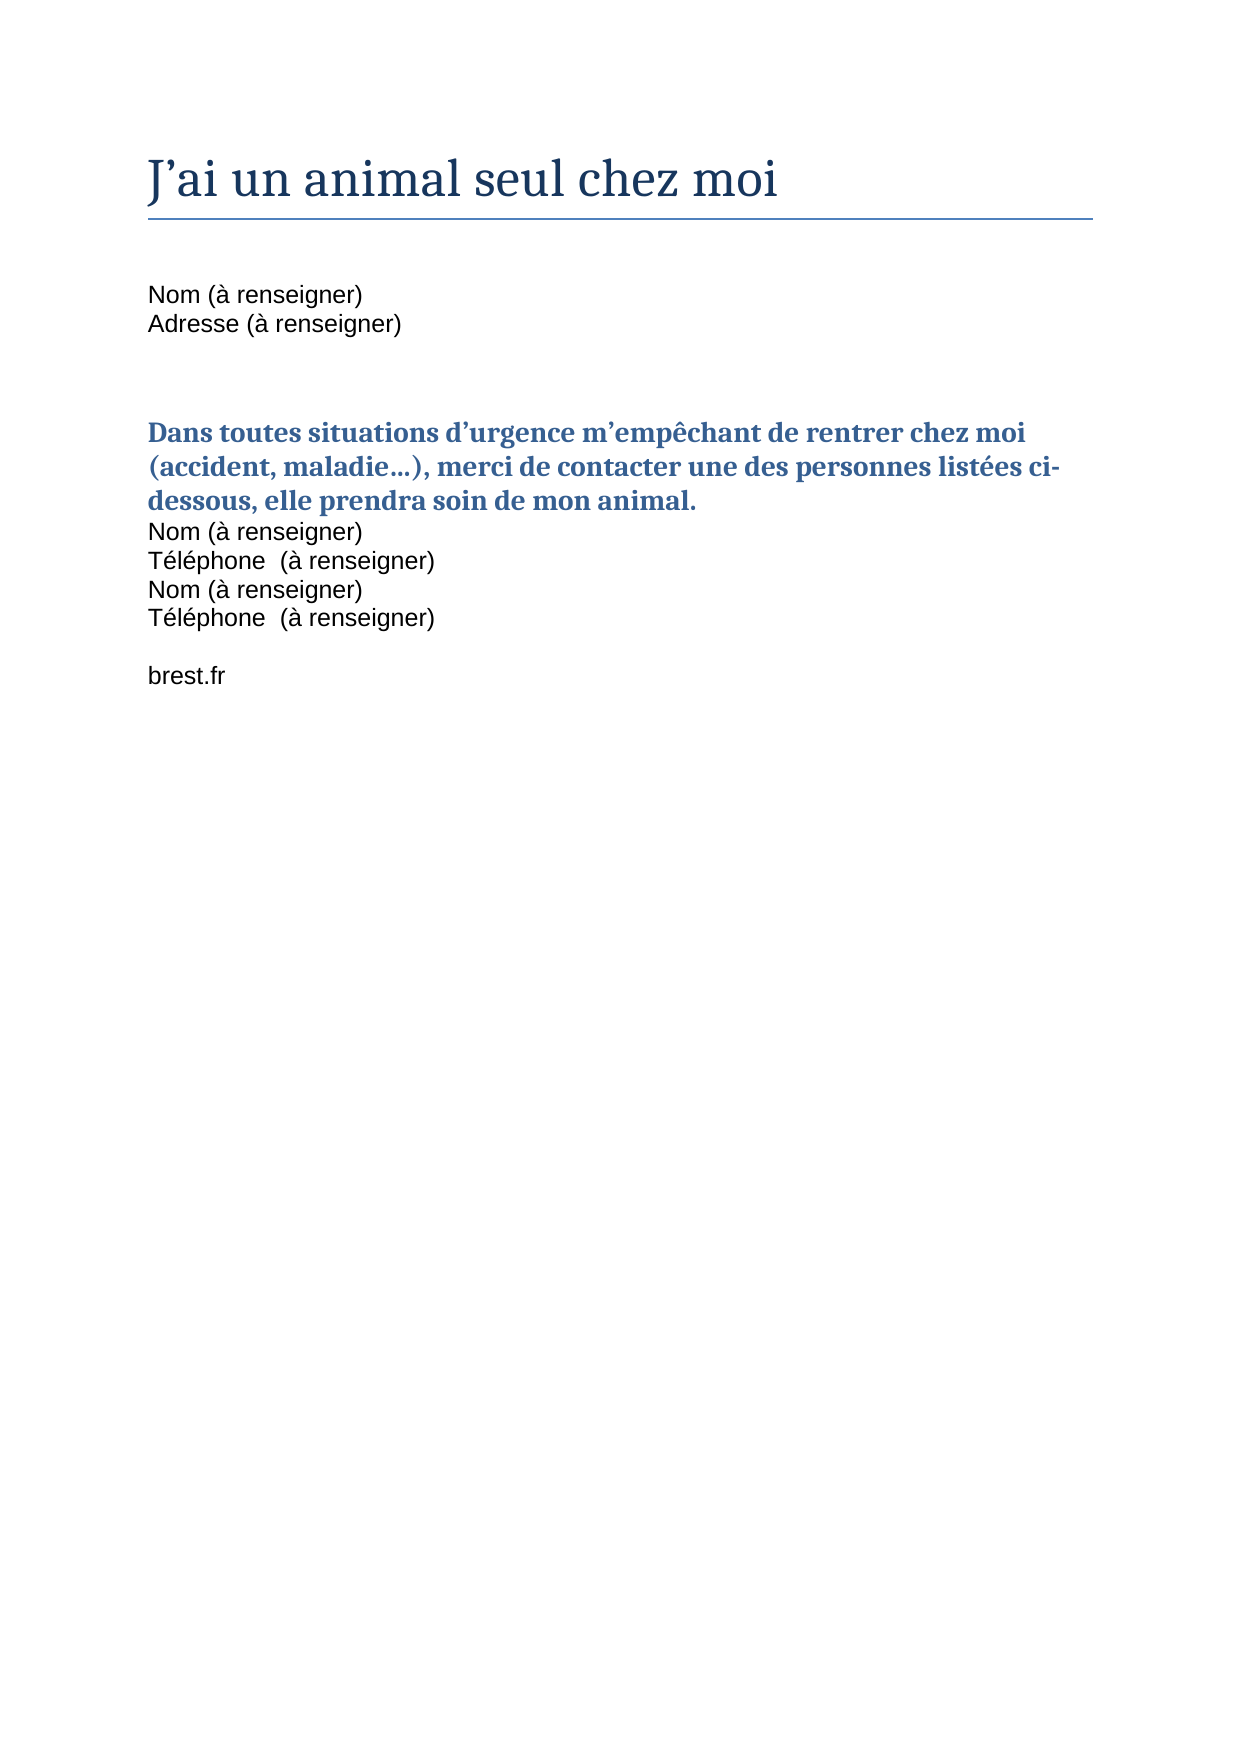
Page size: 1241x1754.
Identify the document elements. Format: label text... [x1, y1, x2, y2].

text Téléphone (à renseigner) [148, 546, 1093, 575]
text brest.fr [148, 661, 1093, 690]
text Nom (à renseigner) [148, 575, 1093, 603]
text Téléphone (à renseigner) [148, 603, 1093, 632]
subtitle Dans toutes situations d’urgence m’empêchant de rentrer chez moi (accident, maladie…), merci de contacter une des personnes listées ci-dessous, elle prendra soin de mon animal. [148, 417, 1093, 517]
text Adresse (à renseigner) [148, 309, 1093, 338]
text J’ai un animal seul chez moi [148, 148, 1093, 218]
text Nom (à renseigner) [148, 517, 1093, 546]
text Nom (à renseigner) [148, 280, 1093, 309]
